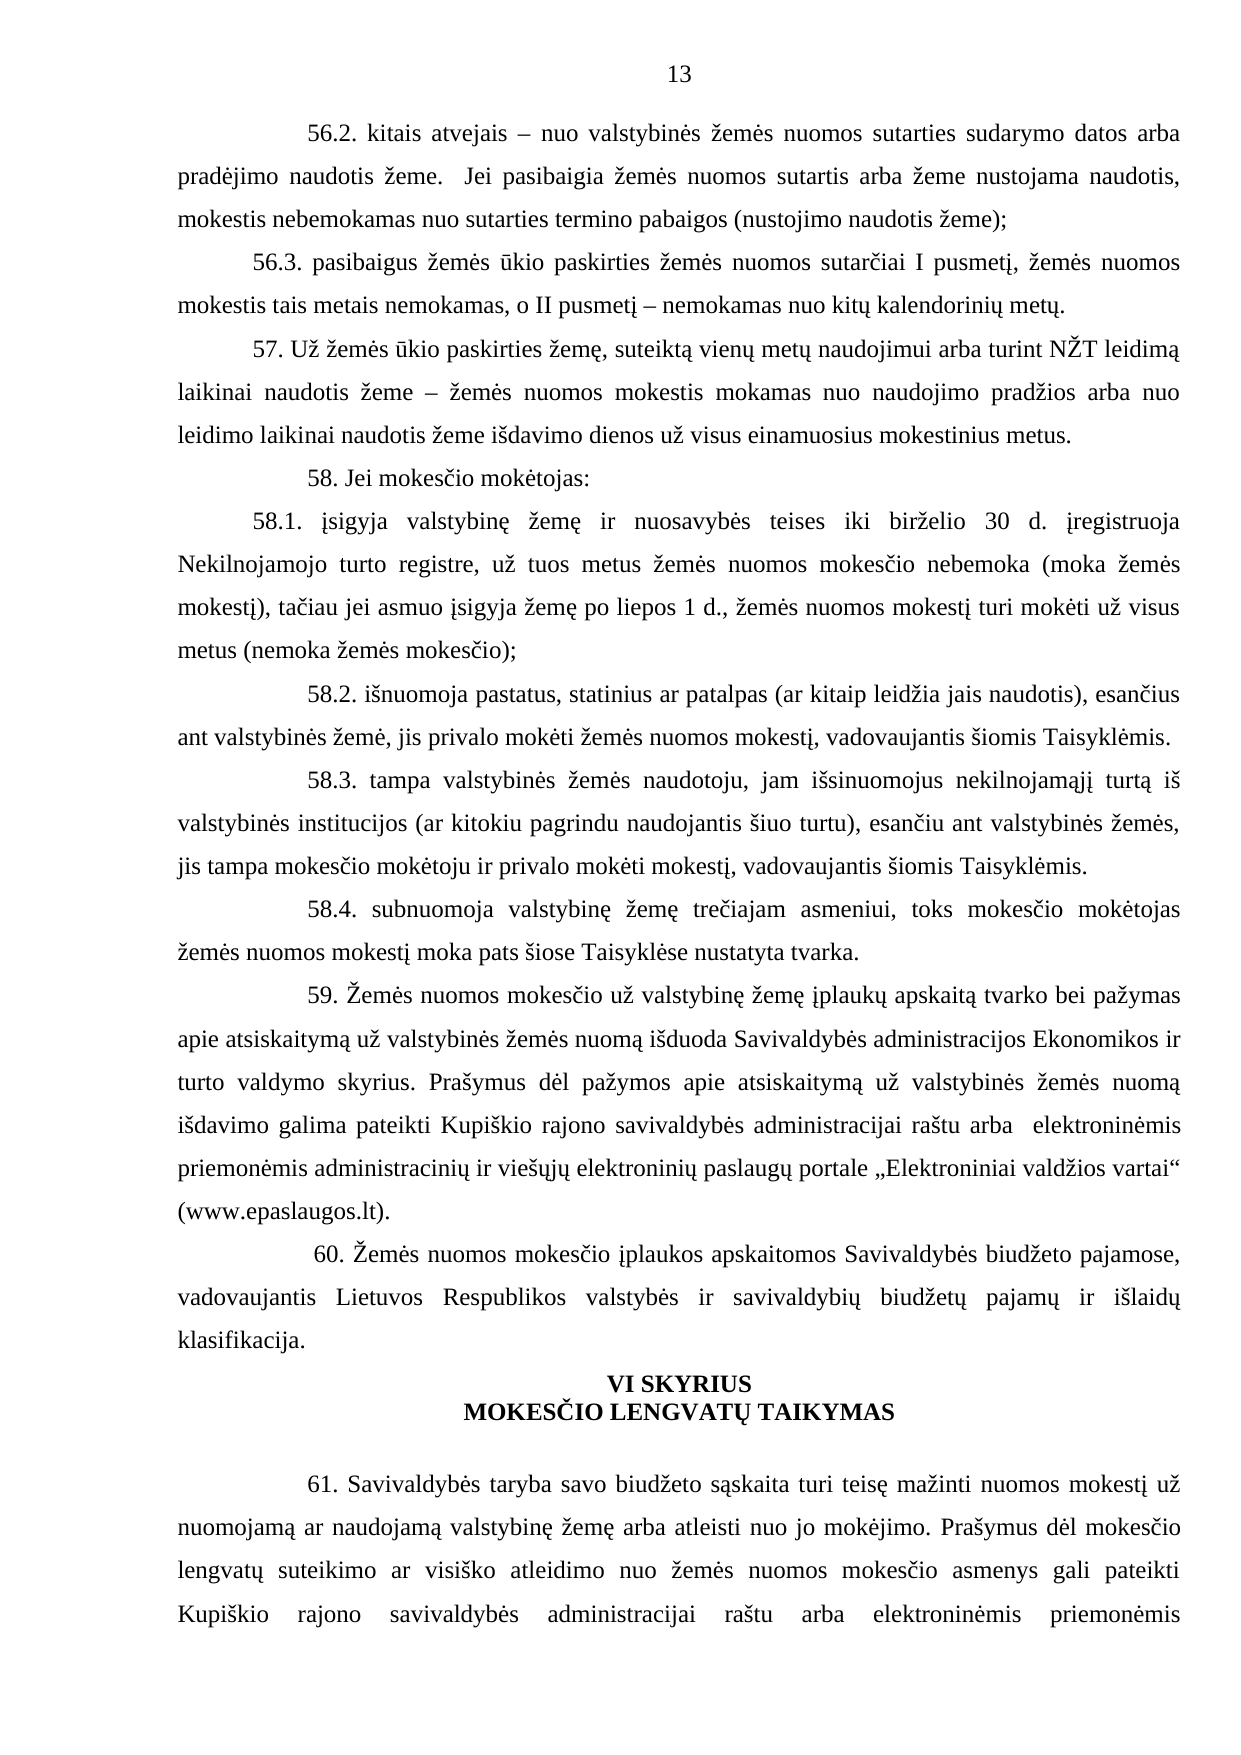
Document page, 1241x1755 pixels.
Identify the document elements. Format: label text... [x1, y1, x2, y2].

text 56.2. kitais atvejais – nuo valstybinės žemės nuomos sutarties sudarymo datos arba pradėjimo naudotis žeme. Jei pasibaigia žemės nuomos sutartis arba žeme nustojama naudotis, mokestis nebemokamas nuo sutarties termino pabaigos (nustojimo naudotis žeme); [177, 118, 1181, 233]
text MOKESČIO LENGVATŲ TAIKYMAS [177, 1397, 1181, 1426]
text 58.2. išnuomoja pastatus, statinius ar patalpas (ar kitaip leidžia jais naudotis), esančius ant valstybinės žemė, jis privalo mokėti žemės nuomos mokestį, vadovaujantis šiomis Taisyklėmis. [177, 679, 1181, 751]
text 60. Žemės nuomos mokesčio įplaukos apskaitomos Savivaldybės biudžeto pajamose, vadovaujantis Lietuvos Respublikos valstybės ir savivaldybių biudžetų pajamų ir išlaidų klasifikacija. [177, 1239, 1181, 1354]
text 59. Žemės nuomos mokesčio už valstybinę žemę įplaukų apskaitą tvarko bei pažymas apie atsiskaitymą už valstybinės žemės nuomą išduoda Savivaldybės administracijos Ekonomikos ir turto valdymo skyrius. Prašymus dėl pažymos apie atsiskaitymą už valstybinės žemės nuomą išdavimo galima pateikti Kupiškio rajono savivaldybės administracijai raštu arba elektroninėmis priemonėmis administracinių ir viešųjų elektroninių paslaugų portale „Elektroniniai valdžios vartai“ (www.epaslaugos.lt). [177, 981, 1181, 1225]
text 58.4. subnuomoja valstybinę žemę trečiajam asmeniui, toks mokesčio mokėtojas žemės nuomos mokestį moka pats šiose Taisyklėse nustatyta tvarka. [177, 894, 1181, 966]
text 61. Savivaldybės taryba savo biudžeto sąskaita turi teisę mažinti nuomos mokestį už nuomojamą ar naudojamą valstybinę žemę arba atleisti nuo jo mokėjimo. Prašymus dėl mokesčio lengvatų suteikimo ar visiško atleidimo nuo žemės nuomos mokesčio asmenys gali pateikti Kupiškio rajono savivaldybės administracijai raštu arba elektroninėmis priemonėmis [177, 1469, 1181, 1627]
text 56.3. pasibaigus žemės ūkio paskirties žemės nuomos sutarčiai I pusmetį, žemės nuomos mokestis tais metais nemokamas, o II pusmetį – nemokamas nuo kitų kalendorinių metų. [177, 247, 1181, 319]
text 57. Už žemės ūkio paskirties žemę, suteiktą vienų metų naudojimui arba turint NŽT leidimą laikinai naudotis žeme – žemės nuomos mokestis mokamas nuo naudojimo pradžios arba nuo leidimo laikinai naudotis žeme išdavimo dienos už visus einamuosius mokestinius metus. [177, 334, 1181, 449]
text 58.1. įsigyja valstybinę žemę ir nuosavybės teises iki birželio 30 d. įregistruoja Nekilnojamojo turto registre, už tuos metus žemės nuomos mokesčio nebemoka (moka žemės mokestį), tačiau jei asmuo įsigyja žemę po liepos 1 d., žemės nuomos mokestį turi mokėti už visus metus (nemoka žemės mokesčio); [177, 506, 1181, 664]
text 58.3. tampa valstybinės žemės naudotoju, jam išsinuomojus nekilnojamąjį turtą iš valstybinės institucijos (ar kitokiu pagrindu naudojantis šiuo turtu), esančiu ant valstybinės žemės, jis tampa mokesčio mokėtoju ir privalo mokėti mokestį, vadovaujantis šiomis Taisyklėmis. [177, 765, 1181, 880]
text VI SKYRIUS [177, 1369, 1181, 1397]
text 58. Jei mokesčio mokėtojas: [177, 463, 1181, 492]
